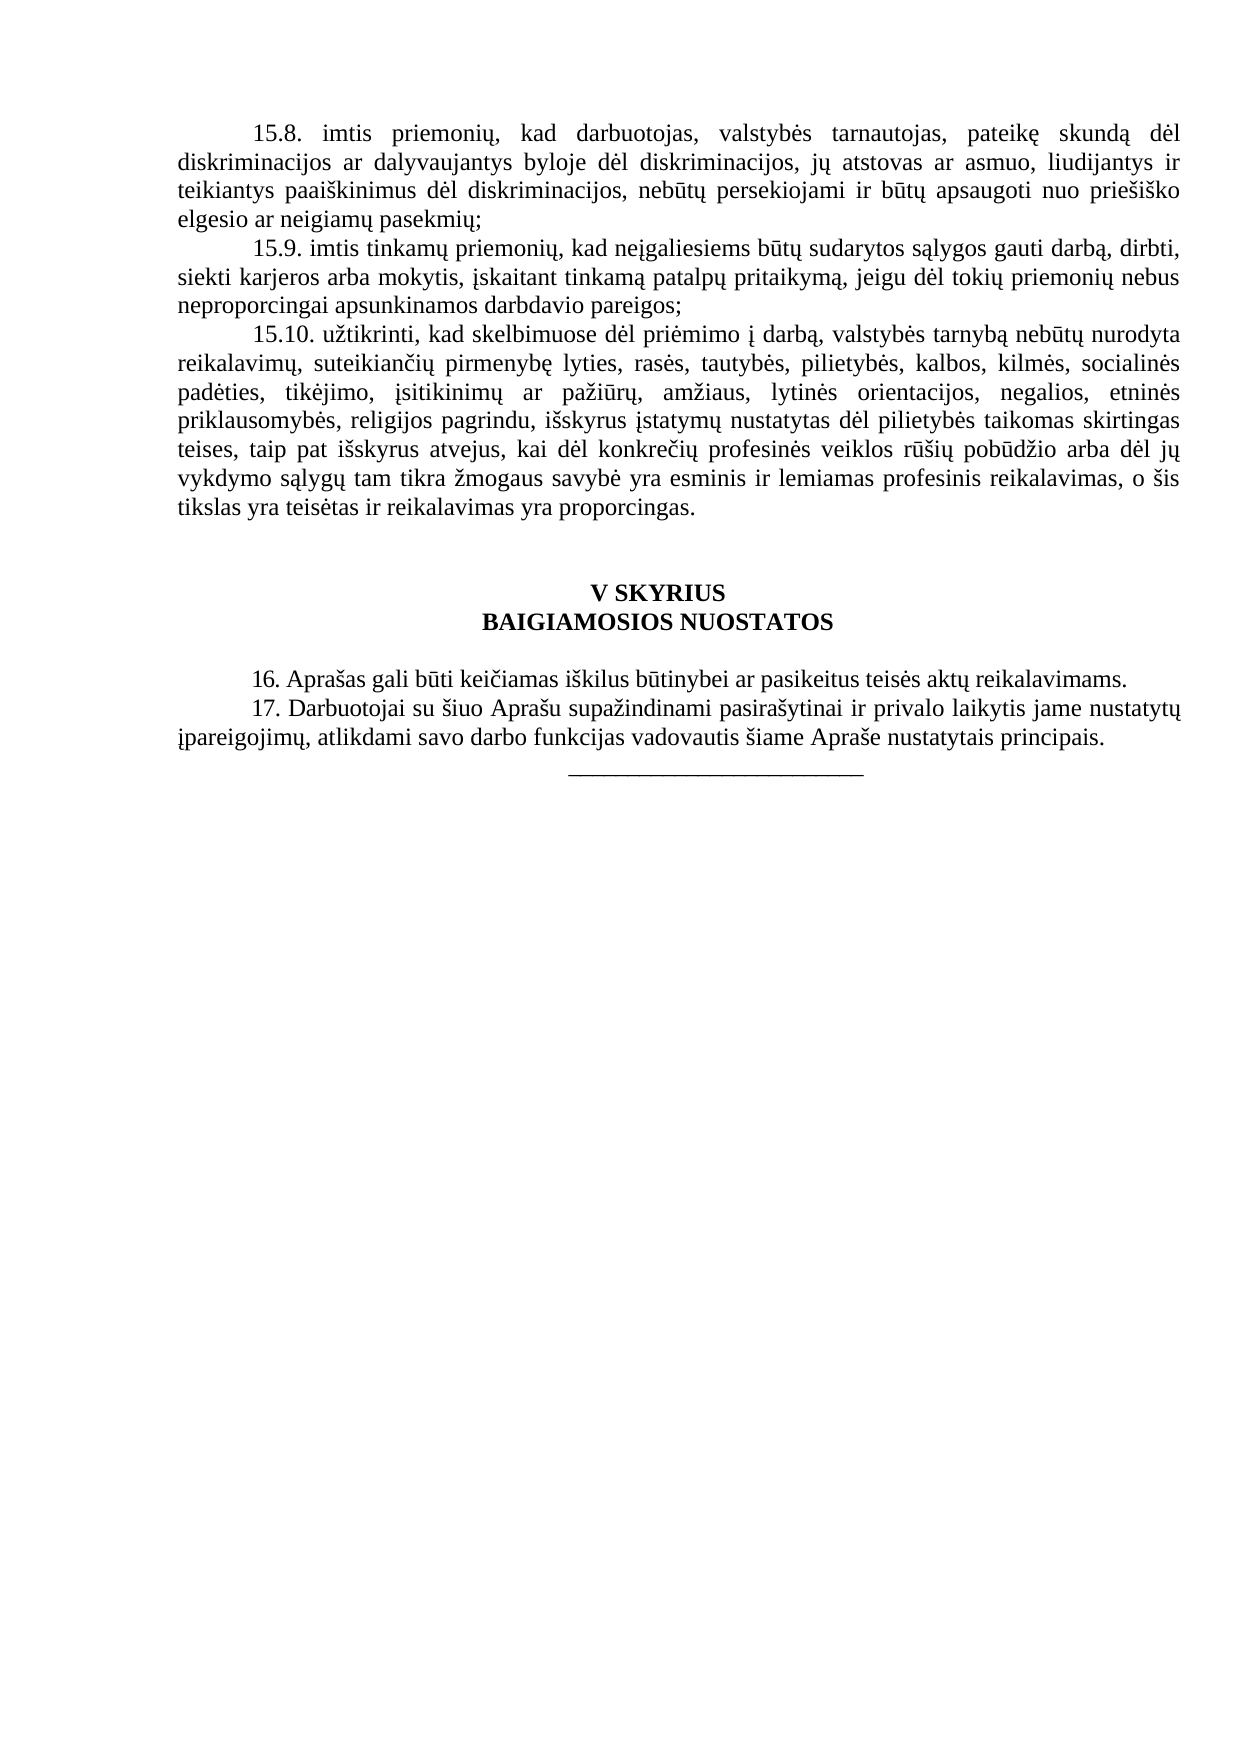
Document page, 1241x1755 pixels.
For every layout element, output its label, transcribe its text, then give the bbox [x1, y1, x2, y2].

text BAIGIAMOSIOS NUOSTATOS [177, 607, 1138, 636]
text 15.9. imtis tinkamų priemonių, kad neįgaliesiems būtų sudarytos sąlygos gauti darbą, dirbti, siekti karjeros arba mokytis, įskaitant tinkamą patalpų pritaikymą, jeigu dėl tokių priemonių nebus neproporcingai apsunkinamos darbdavio pareigos; [177, 233, 1181, 319]
text _________________________ [177, 751, 1181, 779]
text V SKYRIUS [177, 578, 1138, 607]
text 16. Aprašas gali būti keičiamas iškilus būtinybei ar pasikeitus teisės aktų reikalavimams. [177, 664, 1181, 693]
text 15.8. imtis priemonių, kad darbuotojas, valstybės tarnautojas, pateikę skundą dėl diskriminacijos ar dalyvaujantys byloje dėl diskriminacijos, jų atstovas ar asmuo, liudijantys ir teikiantys paaiškinimus dėl diskriminacijos, nebūtų persekiojami ir būtų apsaugoti nuo priešiško elgesio ar neigiamų pasekmių; [177, 118, 1181, 233]
text 17. Darbuotojai su šiuo Aprašu supažindinami pasirašytinai ir privalo laikytis jame nustatytų įpareigojimų, atlikdami savo darbo funkcijas vadovautis šiame Apraše nustatytais principais. [177, 693, 1181, 751]
text 15.10. užtikrinti, kad skelbimuose dėl priėmimo į darbą, valstybės tarnybą nebūtų nurodyta reikalavimų, suteikiančių pirmenybę lyties, rasės, tautybės, pilietybės, kalbos, kilmės, socialinės padėties, tikėjimo, įsitikinimų ar pažiūrų, amžiaus, lytinės orientacijos, negalios, etninės priklausomybės, religijos pagrindu, išskyrus įstatymų nustatytas dėl pilietybės taikomas skirtingas teises, taip pat išskyrus atvejus, kai dėl konkrečių profesinės veiklos rūšių pobūdžio arba dėl jų vykdymo sąlygų tam tikra žmogaus savybė yra esminis ir lemiamas profesinis reikalavimas, o šis tikslas yra teisėtas ir reikalavimas yra proporcingas. [177, 319, 1181, 521]
